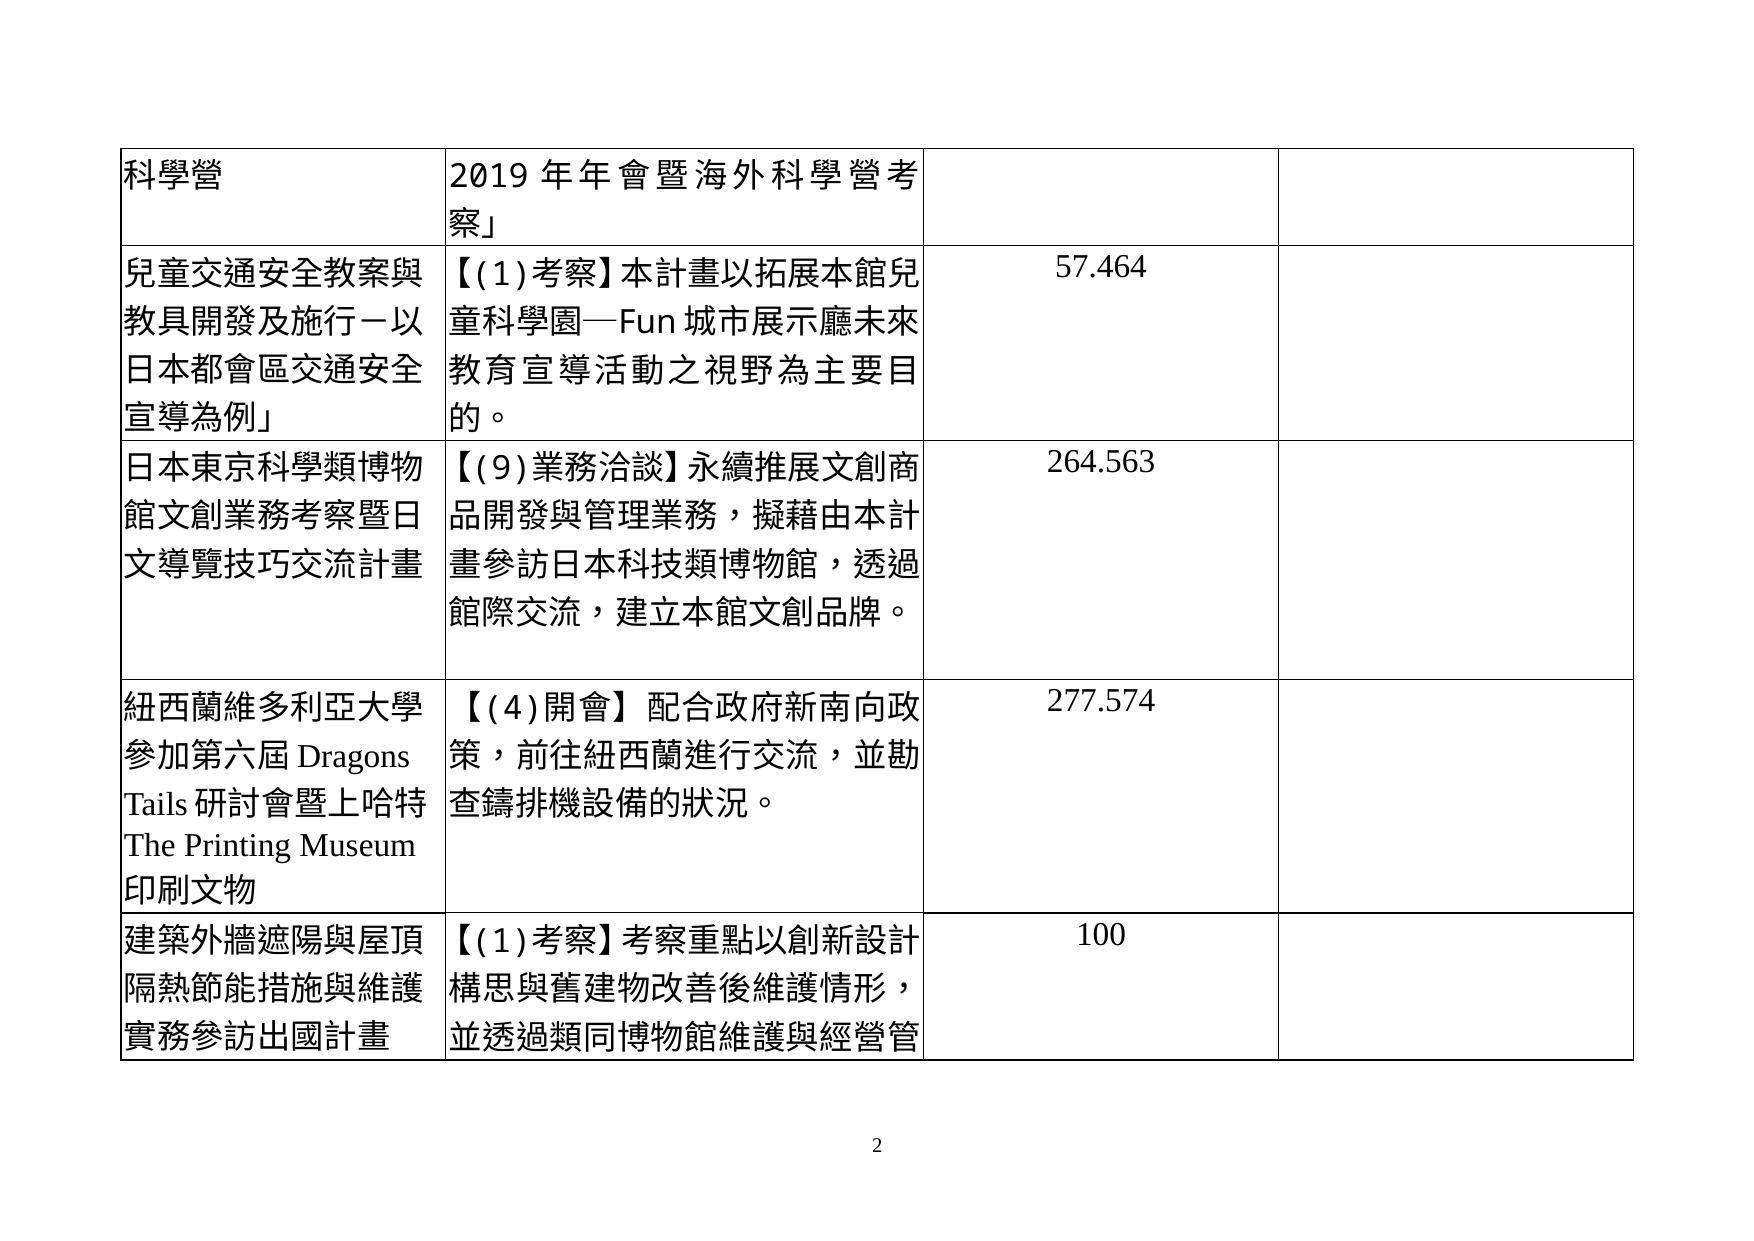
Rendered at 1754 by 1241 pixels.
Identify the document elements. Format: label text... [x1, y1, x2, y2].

table_cell 【(4)開會】執行本年度因公出國計畫「出席亞太科學中心協會2019年年會暨海外科學營考察」 [446, 149, 923, 245]
table_cell 57.464 [924, 246, 1278, 440]
table_cell 【(1)考察】考察重點以創新設計構思與舊建物改善後維護情形，並透過類同博物館維護與經營管理，研議改善方案。 [446, 913, 923, 1059]
table_cell 紐西蘭維多利亞大學參加第六屆Dragons Tails研討會暨上哈特The Printing Museum印刷文物 [122, 680, 445, 912]
table_cell 264.563 [924, 441, 1278, 679]
table_cell 【(9)業務洽談】永續推展文創商品開發與管理業務，擬藉由本計畫參訪日本科技類博物館，透過館際交流，建立本館文創品牌。 [446, 441, 923, 679]
table_cell [1279, 680, 1633, 912]
table_cell [1279, 441, 1633, 679]
table_cell 兒童交通安全教案與教具開發及施行－以日本都會區交通安全宣導為例」 [122, 246, 445, 440]
table_cell [1279, 914, 1633, 1059]
table_cell [1279, 246, 1633, 440]
table_cell 【(4)開會】配合政府新南向政策，前往紐西蘭進行交流，並勘查鑄排機設備的狀況。 [446, 680, 923, 912]
table_cell 建築外牆遮陽與屋頂隔熱節能措施與維護實務參訪出國計畫 [122, 914, 445, 1059]
table_cell 亞太科學中心協會2019年年會暨海外科學營 [122, 149, 445, 245]
table_cell 100 [924, 914, 1278, 1059]
table_cell [924, 149, 1278, 245]
table_cell 日本東京科學類博物館文創業務考察暨日文導覽技巧交流計畫 [122, 441, 445, 679]
table_cell 【(1)考察】本計畫以拓展本館兒童科學園─Fun城市展示廳未來教育宣導活動之視野為主要目的。 [446, 246, 923, 440]
table_cell 277.574 [924, 680, 1278, 912]
table_cell [1279, 149, 1633, 245]
